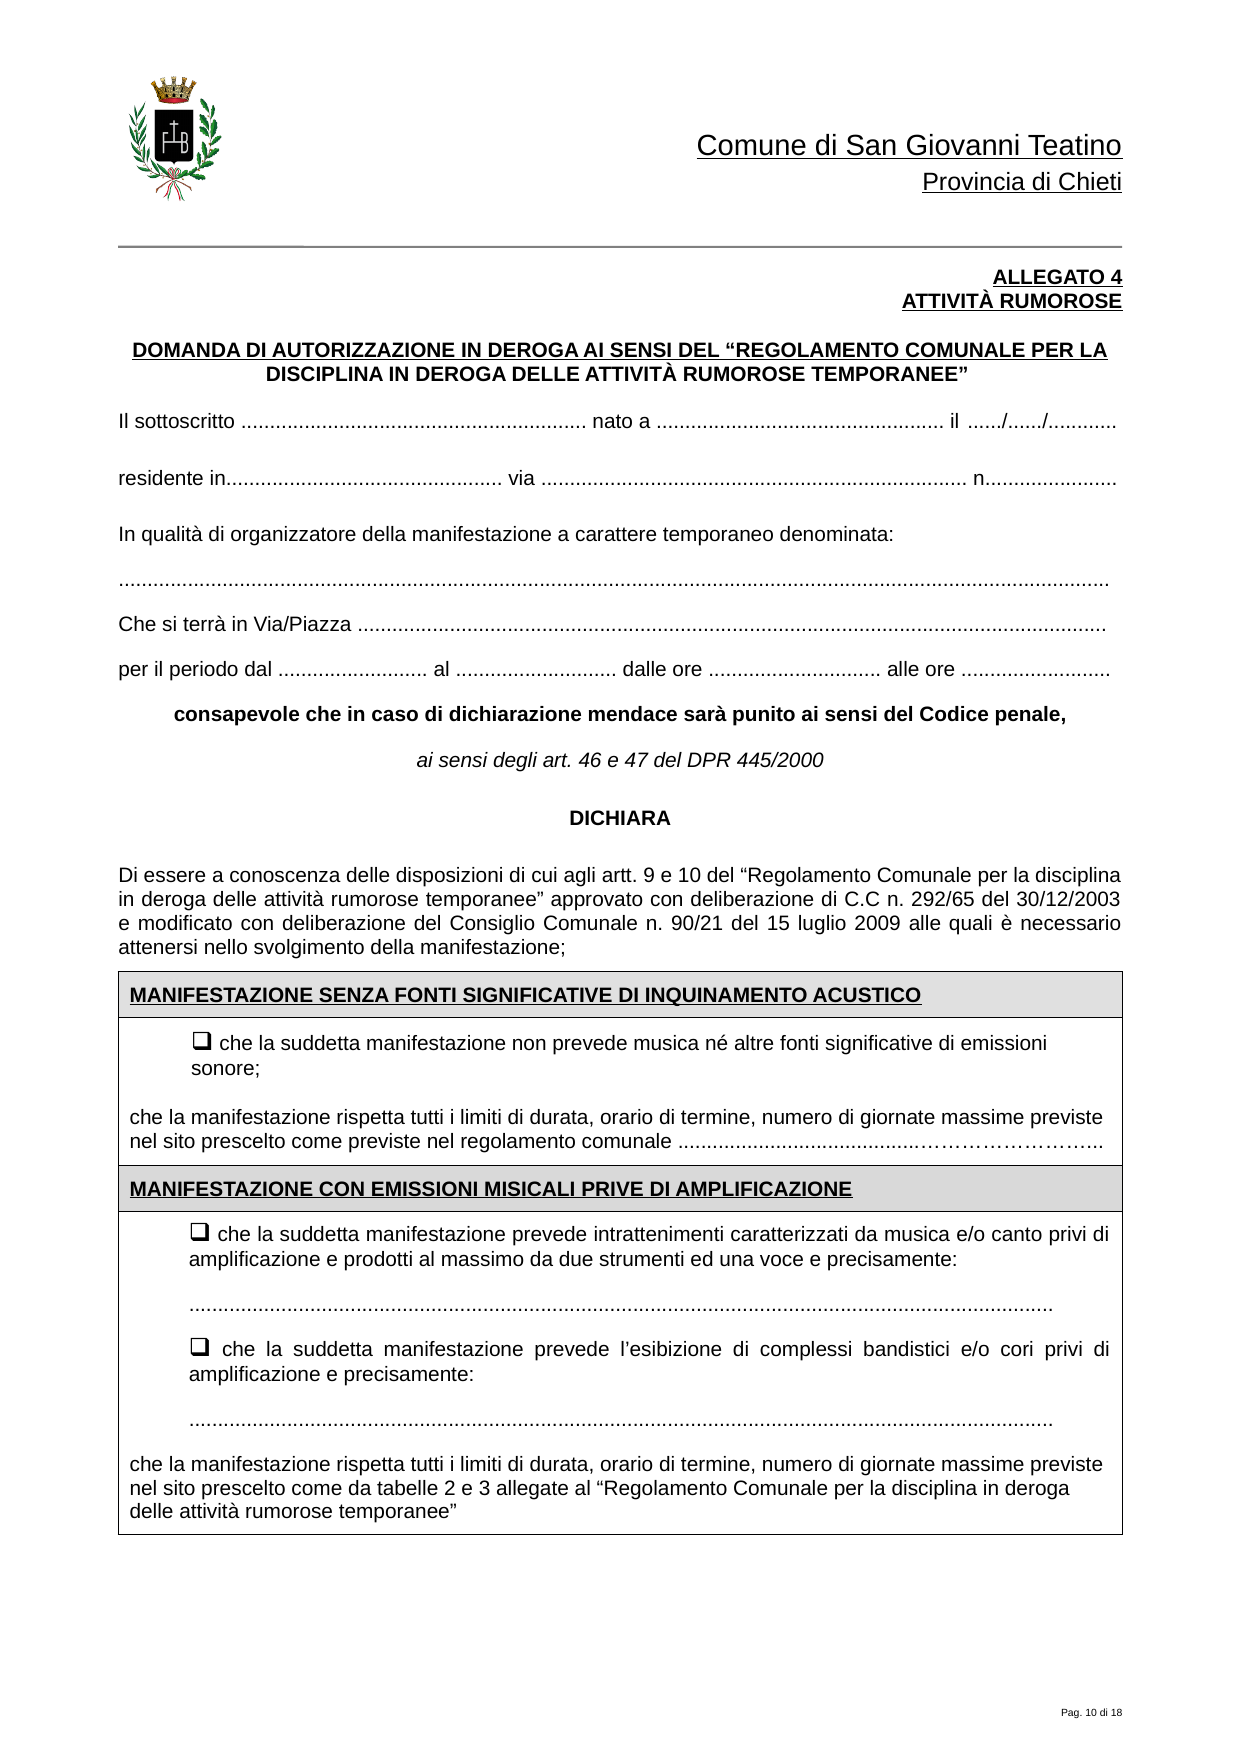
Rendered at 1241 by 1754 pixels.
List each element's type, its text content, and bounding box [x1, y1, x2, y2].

text consapevole che in caso di dichiarazione mendace sarà punito ai sensi del Codice penale, [118, 701, 1122, 725]
text Di essere a conoscenza delle disposizioni di cui agli artt. 9 e 10 del “Regolamento Comunale per la disciplina in deroga delle attività rumorose temporanee” approvato con deliberazione di C.C n. 292/65 del 30/12/2003 e modificato con deliberazione del Consiglio Comunale n. 90/21 del 15 luglio 2009 alle quali è necessario attenersi nello svolgimento della manifestazione; [118, 863, 1122, 959]
text Che si terrà in Via/Piazza .................................................................................................................................. [118, 612, 1122, 636]
text ai sensi degli art. 46 e 47 del DPR 445/2000 [118, 748, 1122, 772]
table_cell MANIFESTAZIONE CON EMISSIONI MISICALI PRIVE DI AMPLIFICAZIONE [119, 1166, 1122, 1211]
text DICHIARA [118, 806, 1122, 829]
picture [122, 73, 224, 204]
text ............................................................................................................................................................................ [118, 567, 1122, 591]
table_cell  che la suddetta manifestazione non prevede musica né altre fonti significative di emissioni sonore; che la manifestazione rispetta tutti i limiti di durata, orario di termine, numero di giornate massime previste nel sito prescelto come previste nel regolamento comunale ..........................................……………………... [119, 1018, 1122, 1165]
text ALLEGATO 4 [118, 265, 1122, 289]
text In qualità di organizzatore della manifestazione a carattere temporaneo denominata: [118, 522, 1122, 546]
text ATTIVITÀ RUMOROSE [118, 289, 1122, 313]
text Il sottoscritto ............................................................ nato a .................................................. il ....../....../............ [118, 409, 1122, 433]
table_cell  che la suddetta manifestazione prevede intrattenimenti caratterizzati da musica e/o canto privi di amplificazione e prodotti al massimo da due strumenti ed una voce e precisamente: ......................................................................................................................................................  che la suddetta manifestazione prevede l’esibizione di complessi bandistici e/o cori privi di amplificazione e precisamente: ...................................................................................................................................................... che la manifestazione rispetta tutti i limiti di durata, orario di termine, numero di giornate massime previste nel sito prescelto come da tabelle 2 e 3 allegate al “Regolamento Comunale per la disciplina in deroga delle attività rumorose temporanee” [119, 1212, 1122, 1534]
text Comune di San Giovanni Teatino [224, 128, 1122, 162]
text per il periodo dal .......................... al ............................ dalle ore .............................. alle ore .......................... [118, 657, 1122, 681]
text Provincia di Chieti [224, 167, 1122, 196]
text DOMANDA DI AUTORIZZAZIONE IN DEROGA AI SENSI DEL “REGOLAMENTO COMUNALE PER LA DISCIPLINA IN DEROGA DELLE ATTIVITÀ RUMOROSE TEMPORANEE” [118, 338, 1122, 386]
text residente in................................................ via .......................................................................... n....................... [118, 465, 1122, 489]
table_header MANIFESTAZIONE SENZA FONTI SIGNIFICATIVE DI INQUINAMENTO ACUSTICO [119, 972, 1122, 1017]
